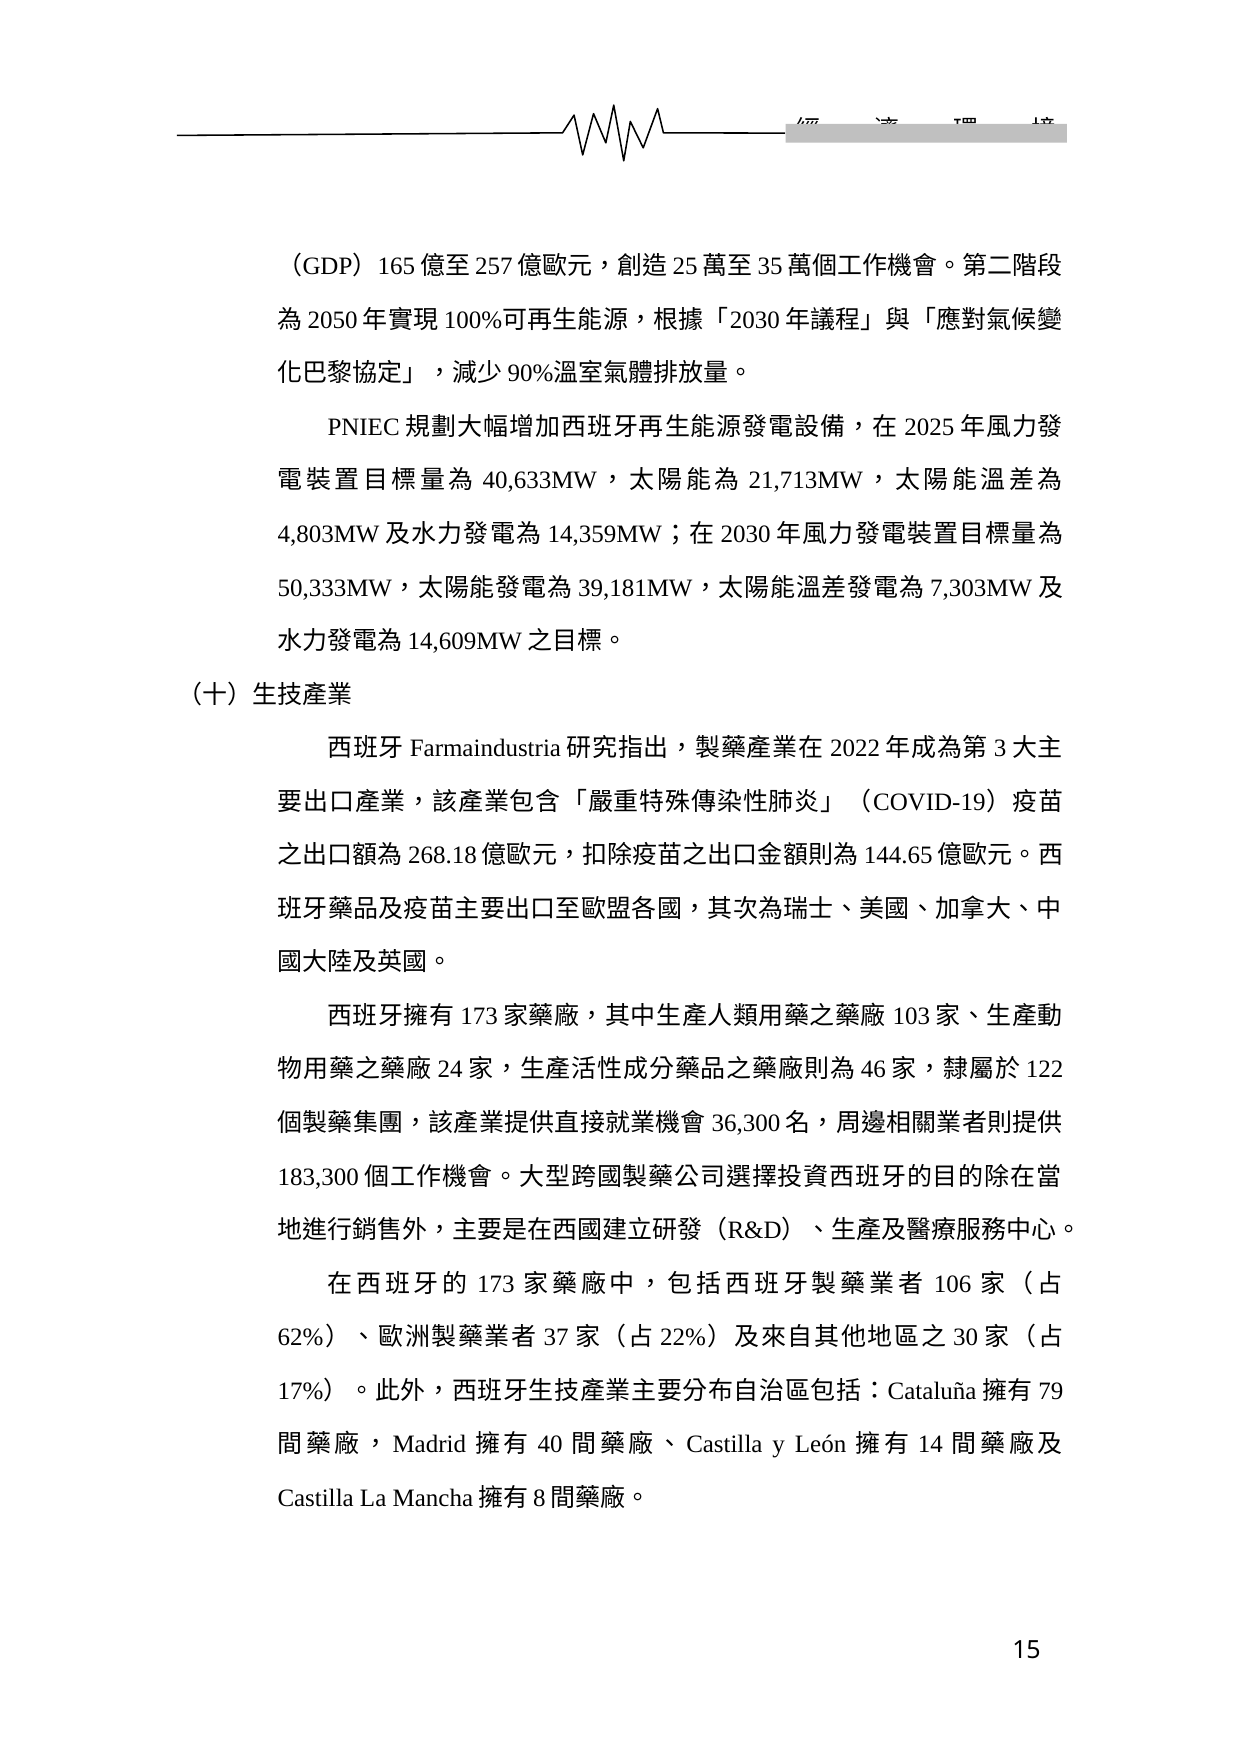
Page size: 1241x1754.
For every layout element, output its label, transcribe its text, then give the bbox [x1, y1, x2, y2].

text （GDP）165億至257億歐元，創造25萬至35萬個工作機會。第二階段為2050年實現100%可再生能源，根據「2030年議程」與「應對氣候變化巴黎協定」，減少90%溫室氣體排放量。 [277, 237, 1063, 398]
text 在西班牙的173家藥廠中，包括西班牙製藥業者106家（占62%）、歐洲製藥業者37家（占22%）及來自其他地區之30家（占17%）。此外，西班牙生技產業主要分布自治區包括：Cataluña擁有79間藥廠，Madrid擁有40間藥廠、Castilla y León擁有14間藥廠及Castilla La Mancha擁有8間藥廠。 [277, 1254, 1063, 1522]
text （十）生技產業 [177, 666, 1063, 719]
text 西班牙Farmaindustria研究指出，製藥產業在2022年成為第3大主要出口產業，該產業包含「嚴重特殊傳染性肺炎」（COVID-19）疫苗之出口額為268.18億歐元，扣除疫苗之出口金額則為144.65億歐元。西班牙藥品及疫苗主要出口至歐盟各國，其次為瑞士、美國、加拿大、中國大陸及英國。 [277, 719, 1063, 987]
text 西班牙擁有173家藥廠，其中生產人類用藥之藥廠103家、生產動物用藥之藥廠24家，生產活性成分藥品之藥廠則為46家，隸屬於122個製藥集團，該產業提供直接就業機會36,300名，周邊相關業者則提供183,300個工作機會。大型跨國製藥公司選擇投資西班牙的目的除在當地進行銷售外，主要是在西國建立研發（R&D）、生產及醫療服務中心。 [277, 987, 1063, 1254]
text PNIEC規劃大幅增加西班牙再生能源發電設備，在2025年風力發電裝置目標量為40,633MW，太陽能為21,713MW，太陽能溫差為4,803MW及水力發電為14,359MW；在2030年風力發電裝置目標量為50,333MW，太陽能發電為39,181MW，太陽能溫差發電為7,303MW及水力發電為14,609MW之目標。 [277, 398, 1063, 666]
